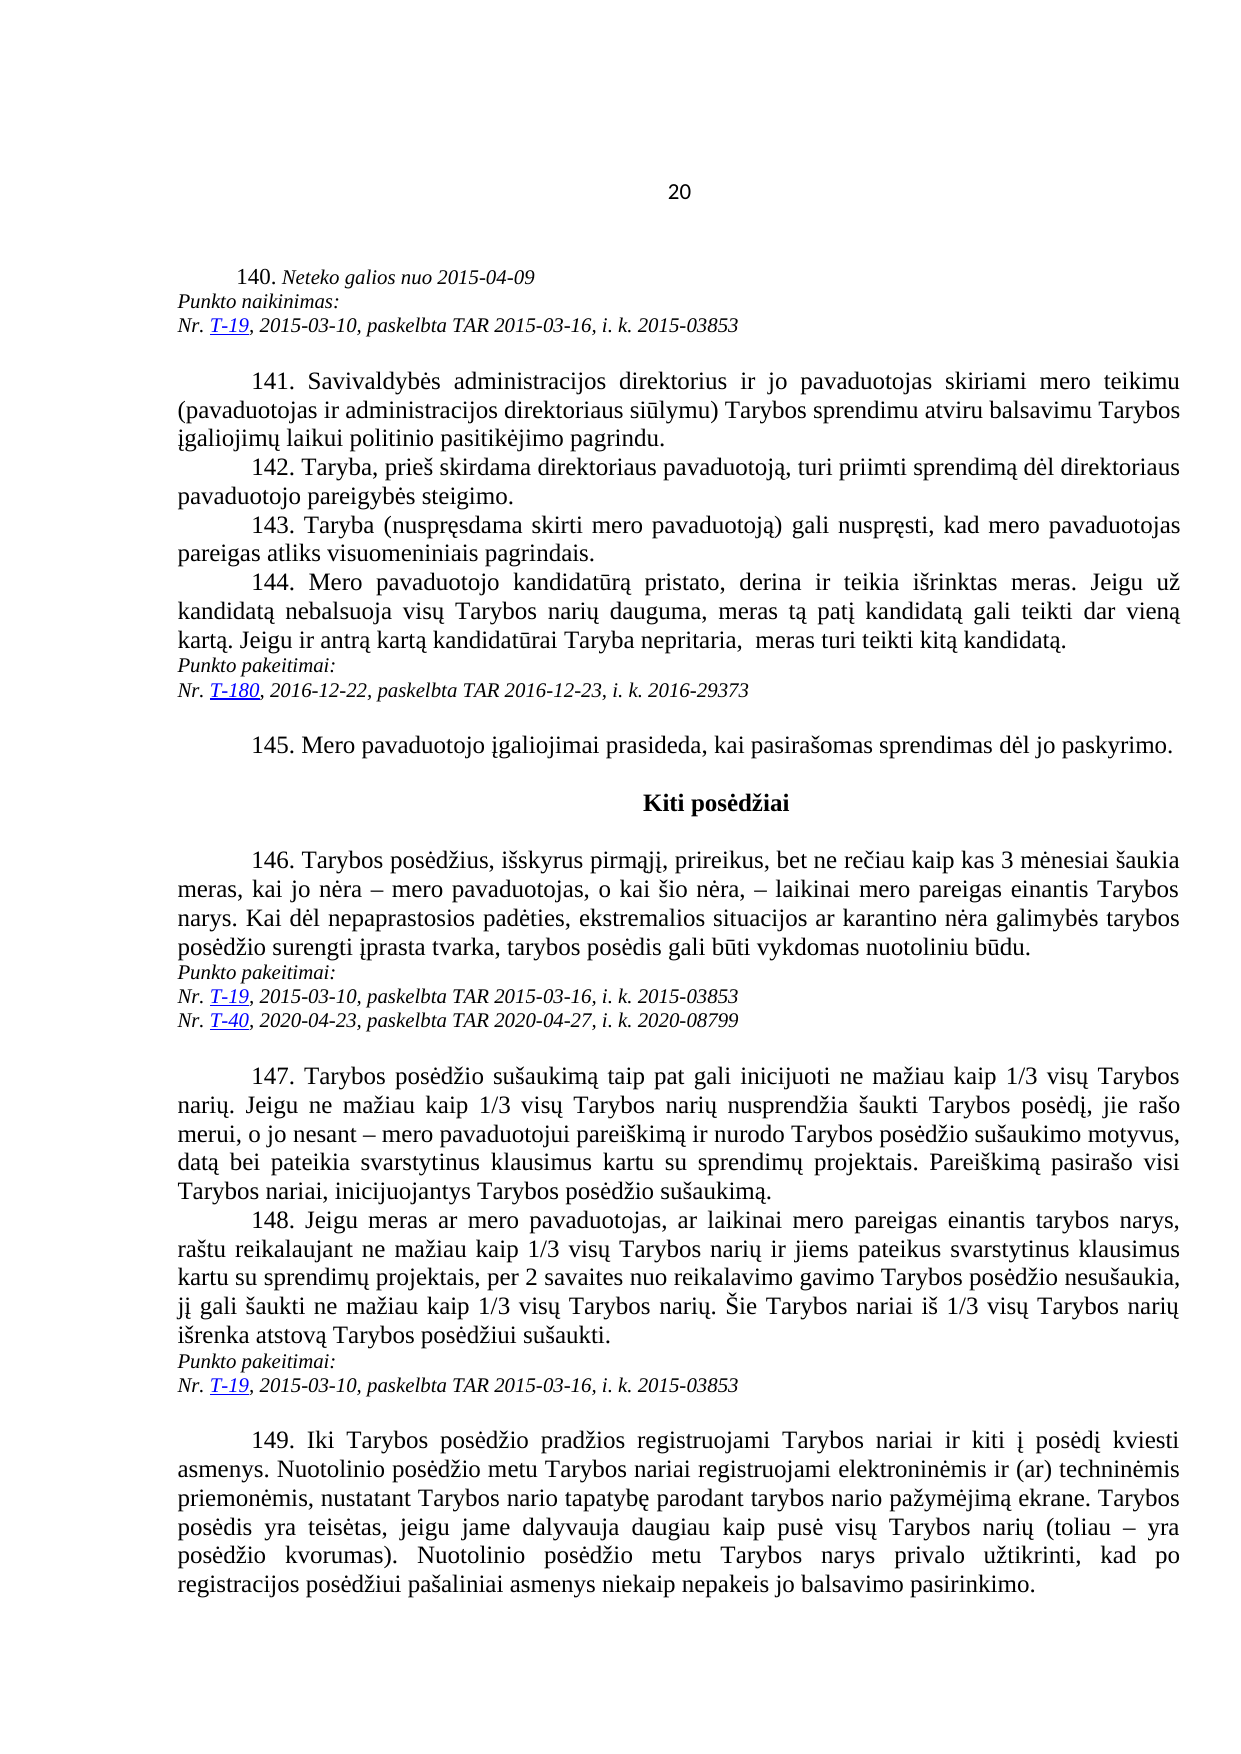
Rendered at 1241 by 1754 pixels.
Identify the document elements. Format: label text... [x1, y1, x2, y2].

text Nr. T-180, 2016-12-22, paskelbta TAR 2016-12-23, i. k. 2016-29373 [177, 677, 1181, 702]
text 140. Neteko galios nuo 2015-04-09 [177, 263, 1181, 289]
text Punkto pakeitimai: [177, 653, 1181, 677]
text 147. Tarybos posėdžio sušaukimą taip pat gali inicijuoti ne mažiau kaip 1/3 visų Tarybos narių. Jeigu ne mažiau kaip 1/3 visų Tarybos narių nusprendžia šaukti Tarybos posėdį, jie rašo merui, o jo nesant – mero pavaduotojui pareiškimą ir nurodo Tarybos posėdžio sušaukimo motyvus, datą bei pateikia svarstytinus klausimus kartu su sprendimų projektais. Pareiškimą pasirašo visi Tarybos nariai, inicijuojantys Tarybos posėdžio sušaukimą. [177, 1061, 1181, 1205]
text 149. Iki Tarybos posėdžio pradžios registruojami Tarybos nariai ir kiti į posėdį kviesti asmenys. Nuotolinio posėdžio metu Tarybos nariai registruojami elektroninėmis ir (ar) techninėmis priemonėmis, nustatant Tarybos nario tapatybę parodant tarybos nario pažymėjimą ekrane. Tarybos posėdis yra teisėtas, jeigu jame dalyvauja daugiau kaip pusė visų Tarybos narių (toliau – yra posėdžio kvorumas). Nuotolinio posėdžio metu Tarybos narys privalo užtikrinti, kad po registracijos posėdžiui pašaliniai asmenys niekaip nepakeis jo balsavimo pasirinkimo. [177, 1426, 1181, 1598]
text Punkto pakeitimai: [177, 960, 1181, 984]
text 144. Mero pavaduotojo kandidatūrą pristato, derina ir teikia išrinktas meras. Jeigu už kandidatą nebalsuoja visų Tarybos narių dauguma, meras tą patį kandidatą gali teikti dar vieną kartą. Jeigu ir antrą kartą kandidatūrai Taryba nepritaria, meras turi teikti kitą kandidatą. [177, 567, 1181, 653]
text Punkto pakeitimai: [177, 1349, 1181, 1373]
text Punkto naikinimas: [177, 289, 1181, 313]
text 142. Taryba, prieš skirdama direktoriaus pavaduotoją, turi priimti sprendimą dėl direktoriaus pavaduotojo pareigybės steigimo. [177, 452, 1181, 510]
text 148. Jeigu meras ar mero pavaduotojas, ar laikinai mero pareigas einantis tarybos narys, raštu reikalaujant ne mažiau kaip 1/3 visų Tarybos narių ir jiems pateikus svarstytinus klausimus kartu su sprendimų projektais, per 2 savaites nuo reikalavimo gavimo Tarybos posėdžio nesušaukia, jį gali šaukti ne mažiau kaip 1/3 visų Tarybos narių. Šie Tarybos nariai iš 1/3 visų Tarybos narių išrenka atstovą Tarybos posėdžiui sušaukti. [177, 1205, 1181, 1349]
text Nr. T-40, 2020-04-23, paskelbta TAR 2020-04-27, i. k. 2020-08799 [177, 1008, 1181, 1032]
text 141. Savivaldybės administracijos direktorius ir jo pavaduotojas skiriami mero teikimu (pavaduotojas ir administracijos direktoriaus siūlymu) Tarybos sprendimu atviru balsavimu Tarybos įgaliojimų laikui politinio pasitikėjimo pagrindu. [177, 366, 1181, 452]
text Nr. T-19, 2015-03-10, paskelbta TAR 2015-03-16, i. k. 2015-03853 [177, 313, 1181, 337]
text Kiti posėdžiai [177, 788, 1181, 817]
text Nr. T-19, 2015-03-10, paskelbta TAR 2015-03-16, i. k. 2015-03853 [177, 984, 1181, 1008]
text 146. Tarybos posėdžius, išskyrus pirmąjį, prireikus, bet ne rečiau kaip kas 3 mėnesiai šaukia meras, kai jo nėra – mero pavaduotojas, o kai šio nėra, – laikinai mero pareigas einantis Tarybos narys. Kai dėl nepaprastosios padėties, ekstremalios situacijos ar karantino nėra galimybės tarybos posėdžio surengti įprasta tvarka, tarybos posėdis gali būti vykdomas nuotoliniu būdu. [177, 845, 1181, 960]
text 145. Mero pavaduotojo įgaliojimai prasideda, kai pasirašomas sprendimas dėl jo paskyrimo. [177, 730, 1181, 759]
text Nr. T-19, 2015-03-10, paskelbta TAR 2015-03-16, i. k. 2015-03853 [177, 1373, 1181, 1397]
text 143. Taryba (nuspręsdama skirti mero pavaduotoją) gali nuspręsti, kad mero pavaduotojas pareigas atliks visuomeniniais pagrindais. [177, 510, 1181, 567]
